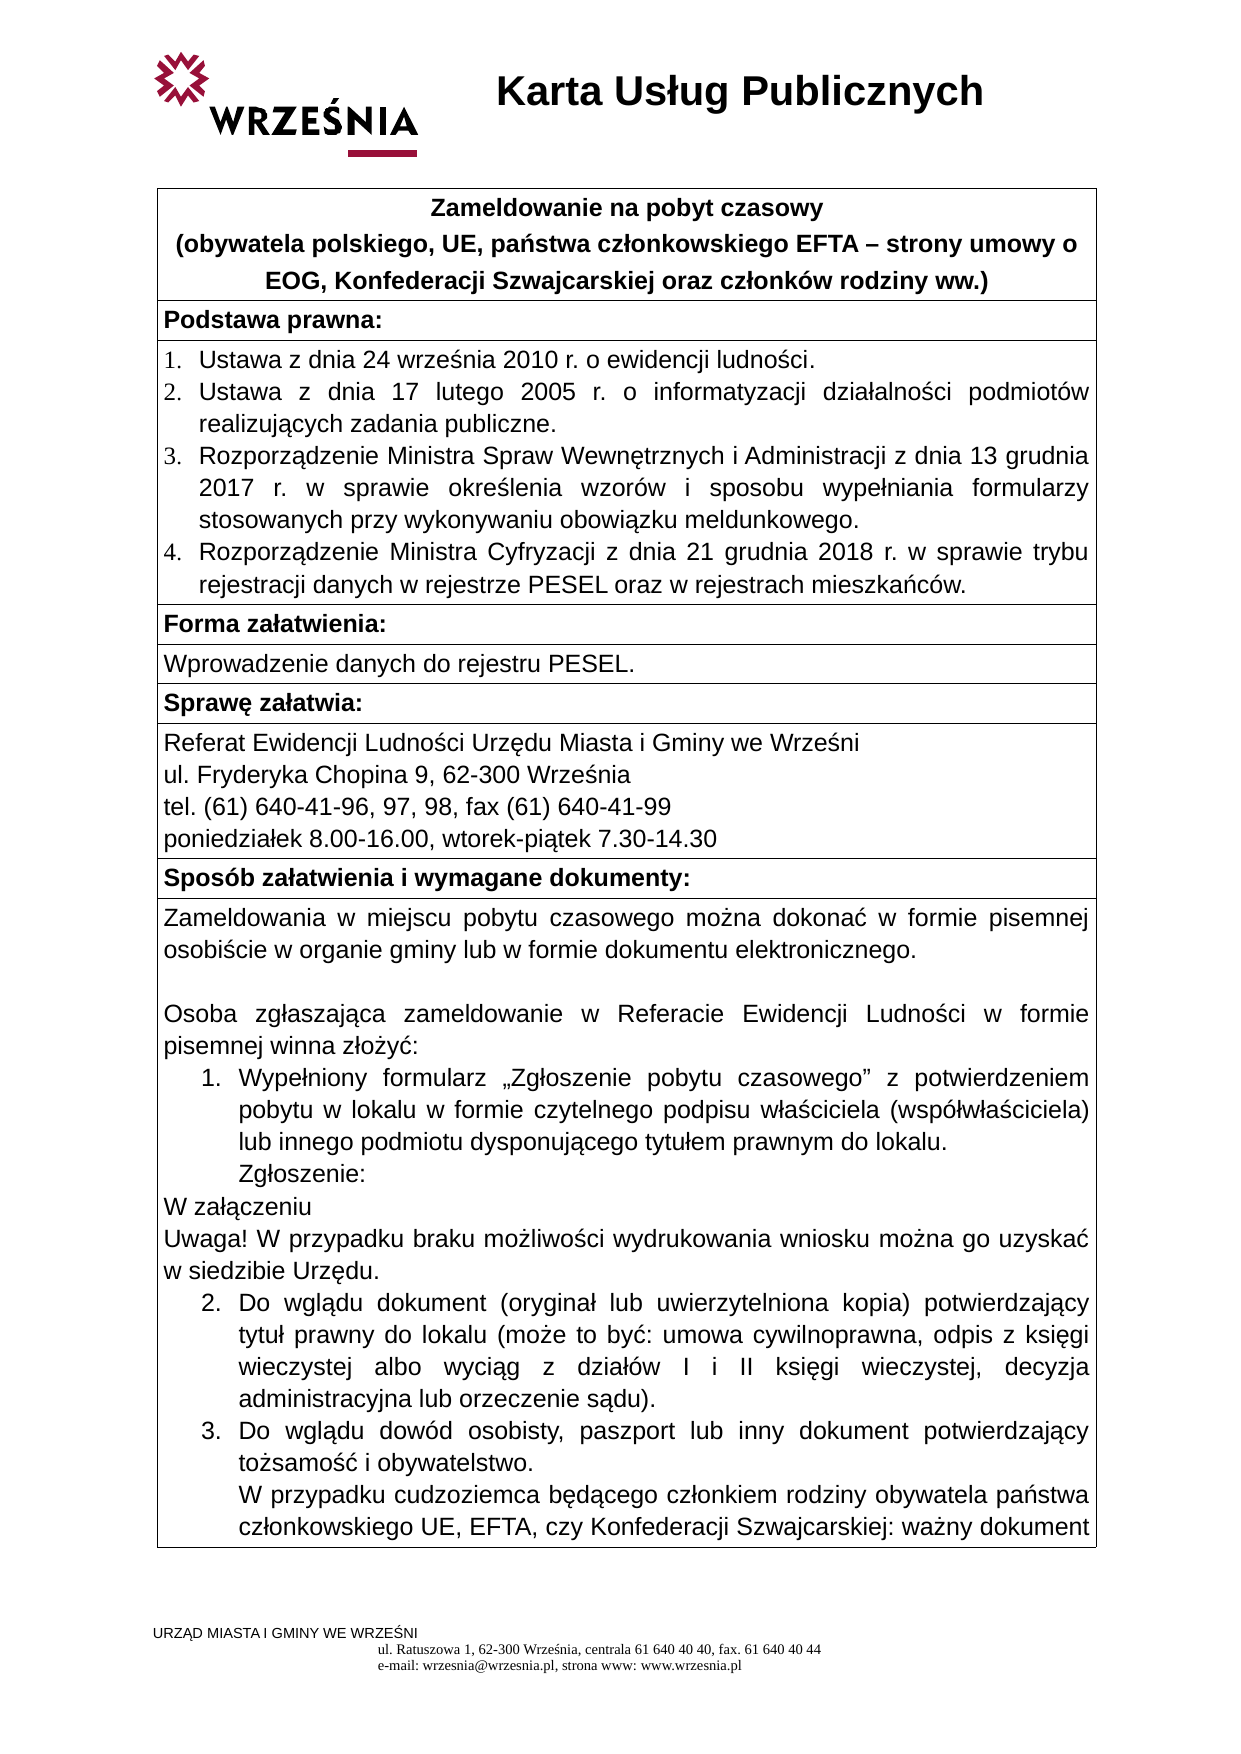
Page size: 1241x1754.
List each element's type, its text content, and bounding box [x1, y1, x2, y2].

table_cell Referat Ewidencji Ludności Urzędu Miasta i Gminy we Wrześni ul. Fryderyka Chopina 9, 62-300 Września tel. (61) 640-41-96, 97, 98, fax (61) 640-41-99 poniedziałek 8.00-16.00, wtorek-piątek 7.30-14.30 [158, 724, 1096, 858]
table_cell Sprawę załatwia: [158, 684, 1096, 722]
table_cell Ustawa z dnia 24 września 2010 r. o ewidencji ludności. Ustawa z dnia 17 lutego 2005 r. o informatyzacji działalności podmiotów realizujących zadania publiczne. Rozporządzenie Ministra Spraw Wewnętrznych i Administracji z dnia 13 grudnia 2017 r. w sprawie określenia wzorów i sposobu wypełniania formularzy stosowanych przy wykonywaniu obowiązku meldunkowego. Rozporządzenie Ministra Cyfryzacji z dnia 21 grudnia 2018 r. w sprawie trybu rejestracji danych w rejestrze PESEL oraz w rejestrach mieszkańców. [158, 341, 1096, 604]
table_cell Forma załatwienia: [158, 605, 1096, 643]
table_cell Podstawa prawna: [158, 301, 1096, 339]
table_cell Zameldowania w miejscu pobytu czasowego można dokonać w formie pisemnej osobiście w organie gminy lub w formie dokumentu elektronicznego. Osoba zgłaszająca zameldowanie w Referacie Ewidencji Ludności w formie pisemnej winna złożyć: Wypełniony formularz „Zgłoszenie pobytu czasowego” z potwierdzeniem pobytu w lokalu w formie czytelnego podpisu właściciela (współwłaściciela) lub innego podmiotu dysponującego tytułem prawnym do lokalu. Zgłoszenie: W załączeniu Uwaga! W przypadku braku możliwości wydrukowania wniosku można go uzyskać w siedzibie Urzędu. Do wglądu dokument (oryginał lub uwierzytelniona kopia) potwierdzający tytuł prawny do lokalu (może to być: umowa cywilnoprawna, odpis z księgi wieczystej albo wyciąg z działów I i II księgi wieczystej, decyzja administracyjna lub orzeczenie sądu). Do wglądu dowód osobisty, paszport lub inny dokument potwierdzający tożsamość i obywatelstwo. W przypadku cudzoziemca będącego członkiem rodziny obywatela państwa członkowskiego UE, EFTA, czy Konfederacji Szwajcarskiej: ważny dokument [158, 899, 1096, 1547]
table_cell Wprowadzenie danych do rejestru PESEL. [158, 645, 1096, 683]
table_header Zameldowanie na pobyt czasowy (obywatela polskiego, UE, państwa członkowskiego EFTA – strony umowy o EOG, Konfederacji Szwajcarskiej oraz członków rodziny ww.) [158, 189, 1096, 300]
table_cell Sposób załatwienia i wymagane dokumenty: [158, 859, 1096, 898]
